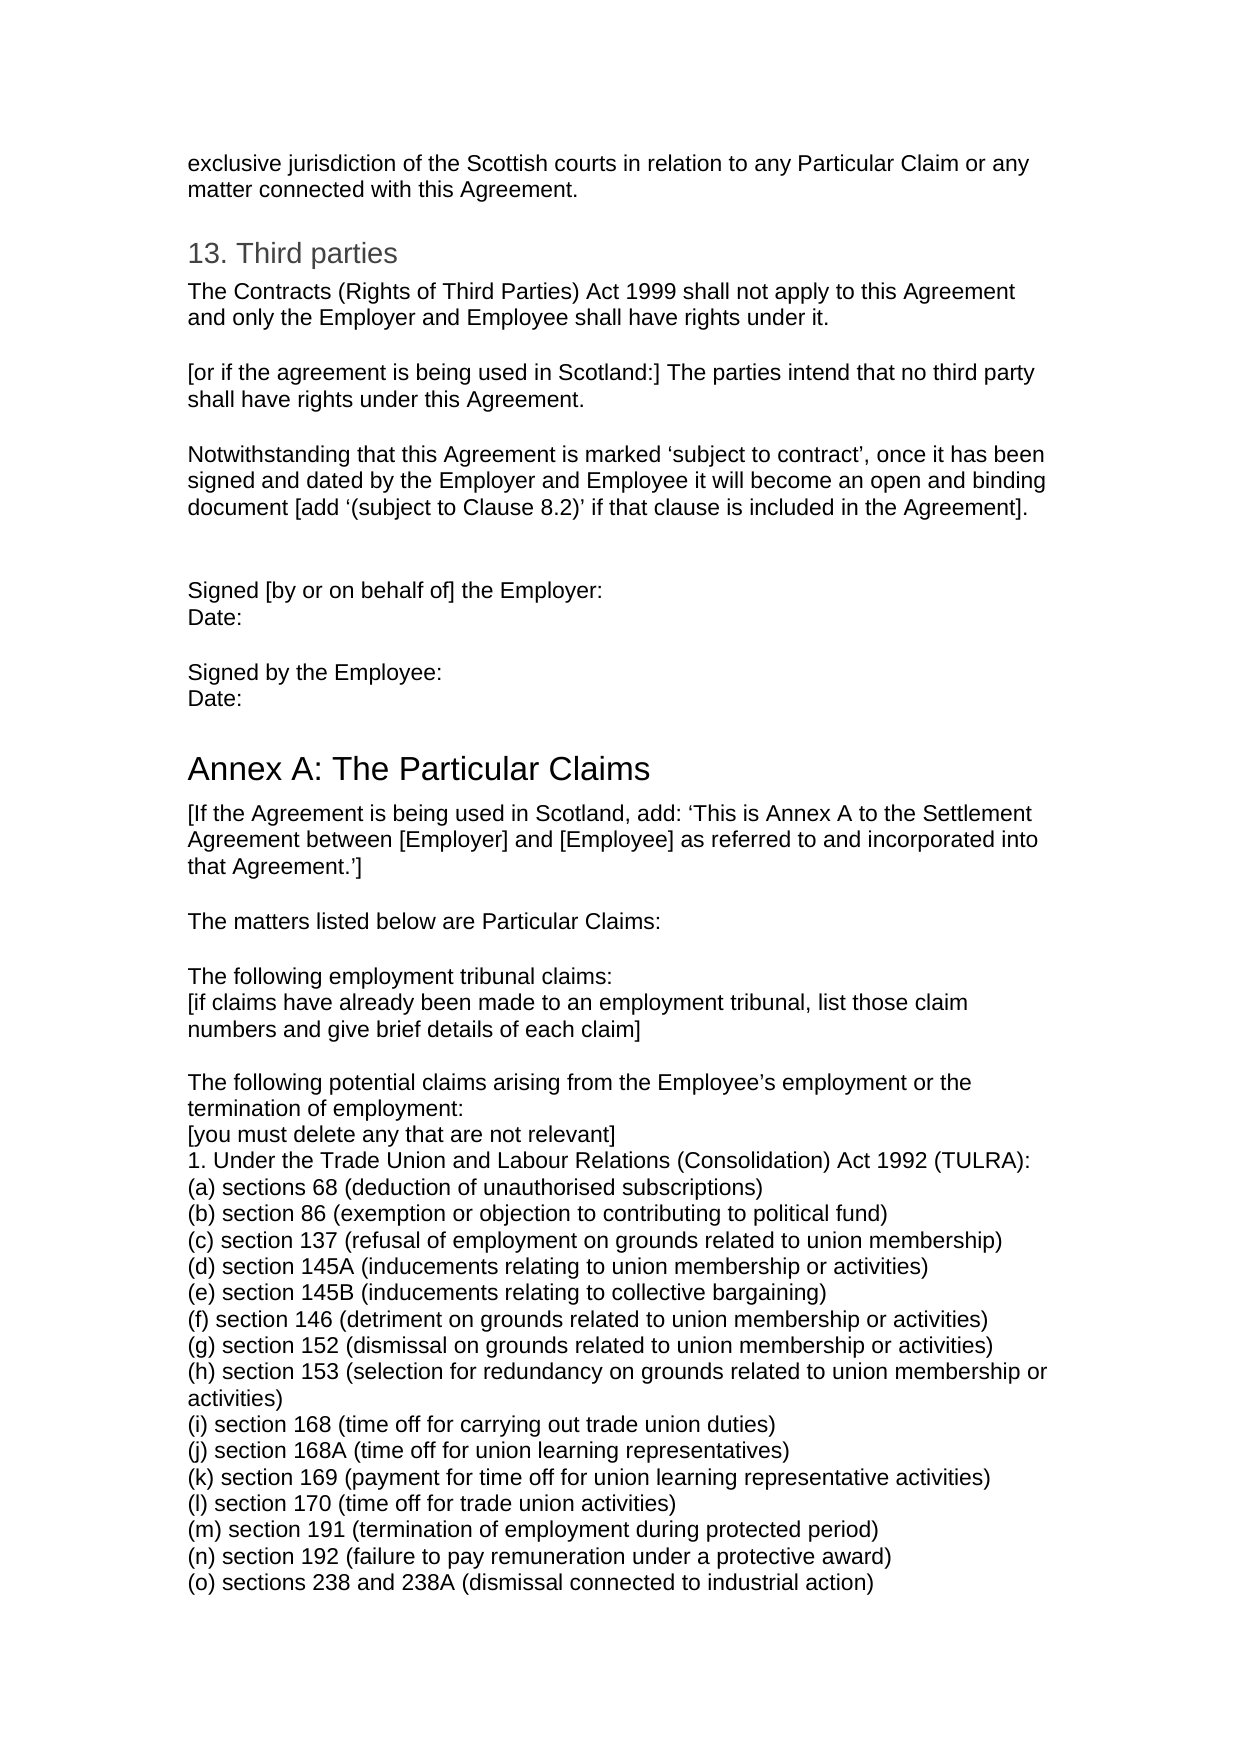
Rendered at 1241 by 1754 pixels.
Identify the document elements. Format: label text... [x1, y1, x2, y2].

text The following potential claims arising from the Employee’s employment or the termination of employment: [187, 1068, 1053, 1121]
text The following employment tribunal claims: [187, 963, 1053, 989]
text Signed [by or on behalf of] the Employer: [187, 577, 1053, 604]
text (c) section 137 (refusal of employment on grounds related to union membership) [187, 1227, 1053, 1253]
text (d) section 145A (inducements relating to union membership or activities) [187, 1253, 1053, 1279]
text 13. Third parties [187, 236, 1053, 269]
text 1. Under the Trade Union and Labour Relations (Consolidation) Act 1992 (TULRA): [187, 1147, 1053, 1174]
text (b) section 86 (exemption or objection to contributing to political fund) [187, 1200, 1053, 1227]
text The Contracts (Rights of Third Parties) Act 1999 shall not apply to this Agreement and only the Employer and Employee shall have rights under it. [187, 278, 1053, 331]
text The matters listed below are Particular Claims: [187, 908, 1053, 934]
text Signed by the Employee: [187, 659, 1053, 685]
text [or if the agreement is being used in Scotland:] The parties intend that no third party shall have rights under this Agreement. [187, 359, 1053, 412]
text [you must delete any that are not relevant] [187, 1121, 1053, 1147]
text [If the Agreement is being used in Scotland, add: ‘This is Annex A to the Settlement Agreement between [Employer] and [Employee] as referred to and incorporated into that Agreement.’] [187, 800, 1053, 879]
text Notwithstanding that this Agreement is marked ‘subject to contract’, once it has been signed and dated by the Employer and Employee it will become an open and binding document [add ‘(subject to Clause 8.2)’ if that clause is included in the Agreement]. [187, 441, 1053, 577]
text (j) section 168A (time off for union learning representatives) [187, 1437, 1053, 1464]
text (h) section 153 (selection for redundancy on grounds related to union membership or activities) [187, 1358, 1053, 1411]
text (k) section 169 (payment for time off for union learning representative activities) [187, 1464, 1053, 1490]
text [if claims have already been made to an employment tribunal, list those claim numbers and give brief details of each claim] [187, 989, 1053, 1042]
text (l) section 170 (time off for trade union activities) [187, 1490, 1053, 1516]
text (o) sections 238 and 238A (dismissal connected to industrial action) [187, 1569, 1053, 1596]
text (f) section 146 (detriment on grounds related to union membership or activities) [187, 1306, 1053, 1332]
text (e) section 145B (inducements relating to collective bargaining) [187, 1279, 1053, 1306]
text (g) section 152 (dismissal on grounds related to union membership or activities) [187, 1332, 1053, 1358]
text (n) section 192 (failure to pay remuneration under a protective award) [187, 1543, 1053, 1569]
text exclusive jurisdiction of the Scottish courts in relation to any Particular Claim or any matter connected with this Agreement. [187, 150, 1053, 203]
text (a) sections 68 (deduction of unauthorised subscriptions) [187, 1174, 1053, 1200]
text Date: [187, 604, 1053, 630]
text (m) section 191 (termination of employment during protected period) [187, 1516, 1053, 1543]
text Annex A: The Particular Claims [187, 749, 1053, 788]
text Date: [187, 685, 1053, 712]
text (i) section 168 (time off for carrying out trade union duties) [187, 1411, 1053, 1437]
